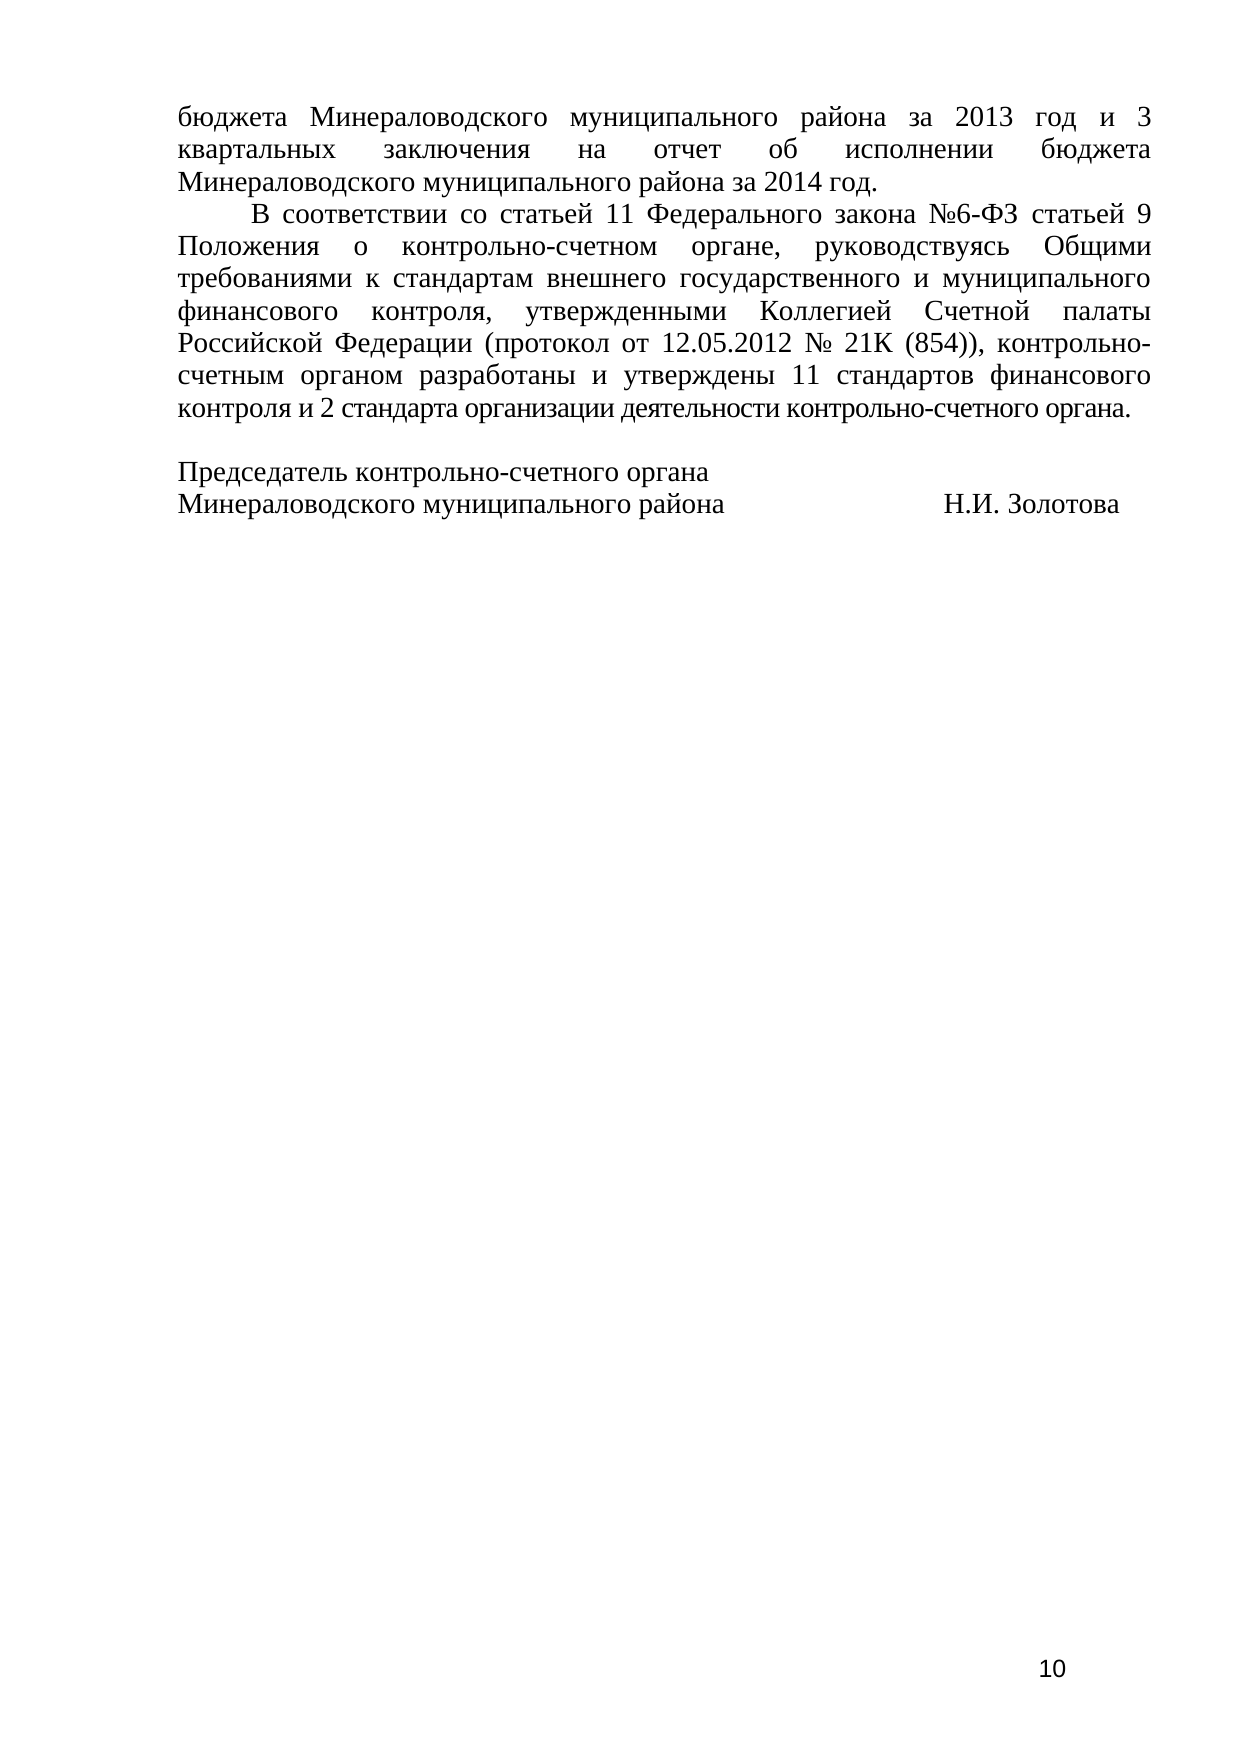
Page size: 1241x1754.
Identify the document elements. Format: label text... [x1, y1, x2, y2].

text В соответствии со статьей 11 Федерального закона №6-ФЗ статьей 9 Положения о контрольно-счетном органе, руководствуясь Общими требованиями к стандартам внешнего государственного и муниципального финансового контроля, утвержденными Коллегией Счетной палаты Российской Федерации (протокол от 12.05.2012 № 21К (854)), контрольно-счетным органом разработаны и утверждены 11 стандартов финансового контроля и 2 стандарта организации деятельности контрольно-счетного органа. [177, 197, 1152, 423]
text Минераловодского муниципального района Н.И. Золотова [177, 488, 1152, 520]
text бюджета Минераловодского муниципального района за 2013 год и 3 квартальных заключения на отчет об исполнении бюджета Минераловодского муниципального района за 2014 год. [177, 100, 1152, 197]
text Председатель контрольно-счетного органа [177, 456, 1152, 488]
